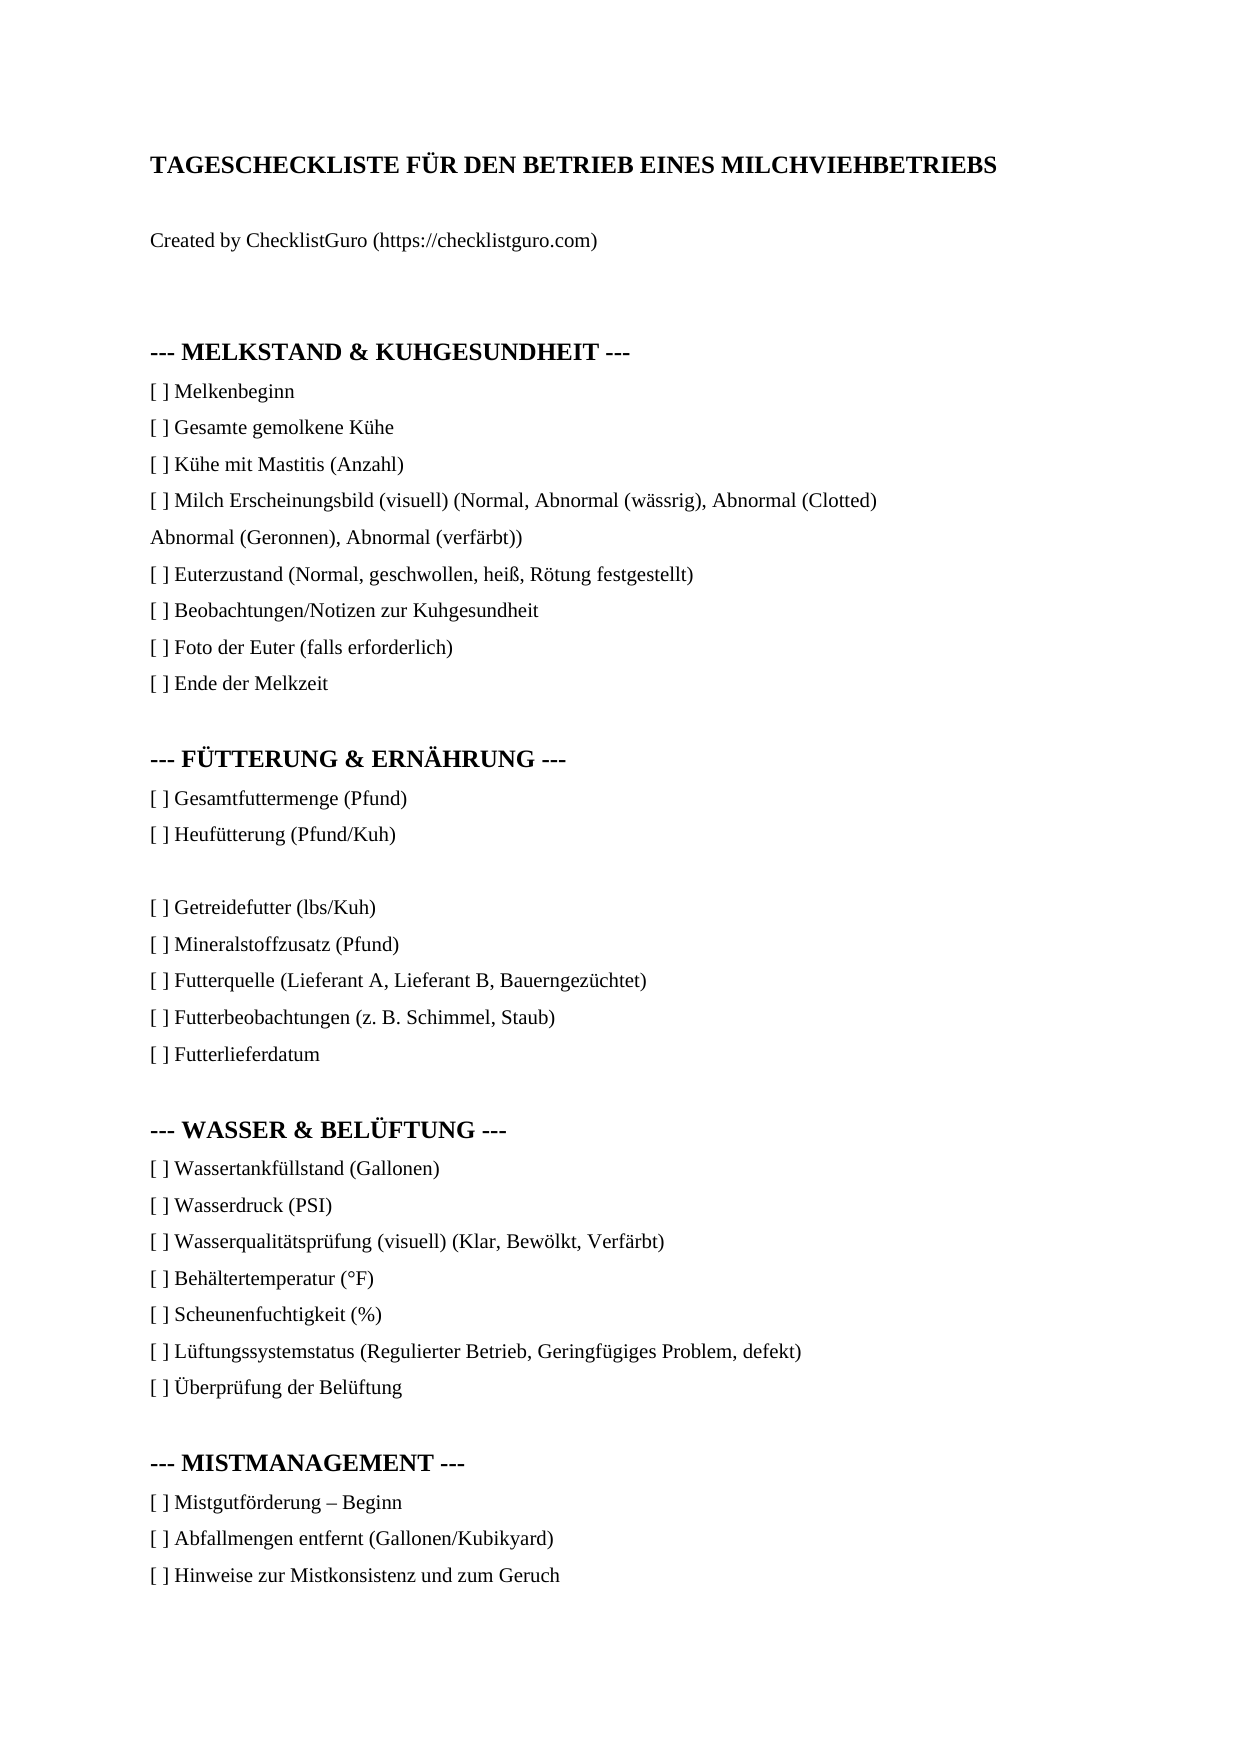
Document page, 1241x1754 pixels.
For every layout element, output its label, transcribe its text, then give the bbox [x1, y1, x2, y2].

text [ ] Futterlieferdatum [150, 1042, 1090, 1066]
text [ ] Euterzustand (Normal, geschwollen, heiß, Rötung festgestellt) [150, 562, 1090, 586]
text [ ] Beobachtungen/Notizen zur Kuhgesundheit [150, 598, 1090, 622]
text --- MELKSTAND & KUHGESUNDHEIT --- [150, 337, 1090, 366]
text [ ] Gesamte gemolkene Kühe [150, 415, 1090, 439]
text [ ] Behältertemperatur (°F) [150, 1266, 1090, 1290]
text [ ] Heufütterung (Pfund/Kuh) [150, 822, 1090, 846]
text --- FÜTTERUNG & ERNÄHRUNG --- [150, 744, 1090, 773]
text [ ] Melkenbeginn [150, 379, 1090, 403]
text [ ] Wassertankfüllstand (Gallonen) [150, 1156, 1090, 1180]
text --- WASSER & BELÜFTUNG --- [150, 1115, 1090, 1143]
text --- MISTMANAGEMENT --- [150, 1448, 1090, 1477]
text [ ] Wasserdruck (PSI) [150, 1192, 1090, 1217]
text [ ] Foto der Euter (falls erforderlich) [150, 635, 1090, 659]
text [ ] Mineralstoffzusatz (Pfund) [150, 932, 1090, 956]
text [ ] Hinweise zur Mistkonsistenz und zum Geruch [150, 1563, 1090, 1587]
text [ ] Getreidefutter (lbs/Kuh) [150, 895, 1090, 919]
text [ ] Kühe mit Mastitis (Anzahl) [150, 452, 1090, 476]
text [ ] Futterquelle (Lieferant A, Lieferant B, Bauerngezüchtet) [150, 968, 1090, 992]
text [ ] Wasserqualitätsprüfung (visuell) (Klar, Bewölkt, Verfärbt) [150, 1229, 1090, 1253]
text [ ] Gesamtfuttermenge (Pfund) [150, 786, 1090, 810]
text [ ] Überprüfung der Belüftung [150, 1375, 1090, 1399]
text TAGESCHECKLISTE FÜR DEN BETRIEB EINES MILCHVIEHBETRIEBS [150, 150, 1090, 179]
text [ ] Scheunenfuchtigkeit (%) [150, 1302, 1090, 1326]
text [ ] Ende der Melkzeit [150, 671, 1090, 695]
text Created by ChecklistGuro (https://checklistguro.com) [150, 228, 1090, 252]
text [ ] Milch Erscheinungsbild (visuell) (Normal, Abnormal (wässrig), Abnormal (Clotted) [150, 488, 1090, 512]
text [ ] Abfallmengen entfernt (Gallonen/Kubikyard) [150, 1526, 1090, 1550]
text [ ] Futterbeobachtungen (z. B. Schimmel, Staub) [150, 1005, 1090, 1029]
text [ ] Mistgutförderung – Beginn [150, 1490, 1090, 1514]
text Abnormal (Geronnen), Abnormal (verfärbt)) [150, 525, 1090, 549]
text [ ] Lüftungssystemstatus (Regulierter Betrieb, Geringfügiges Problem, defekt) [150, 1339, 1090, 1363]
